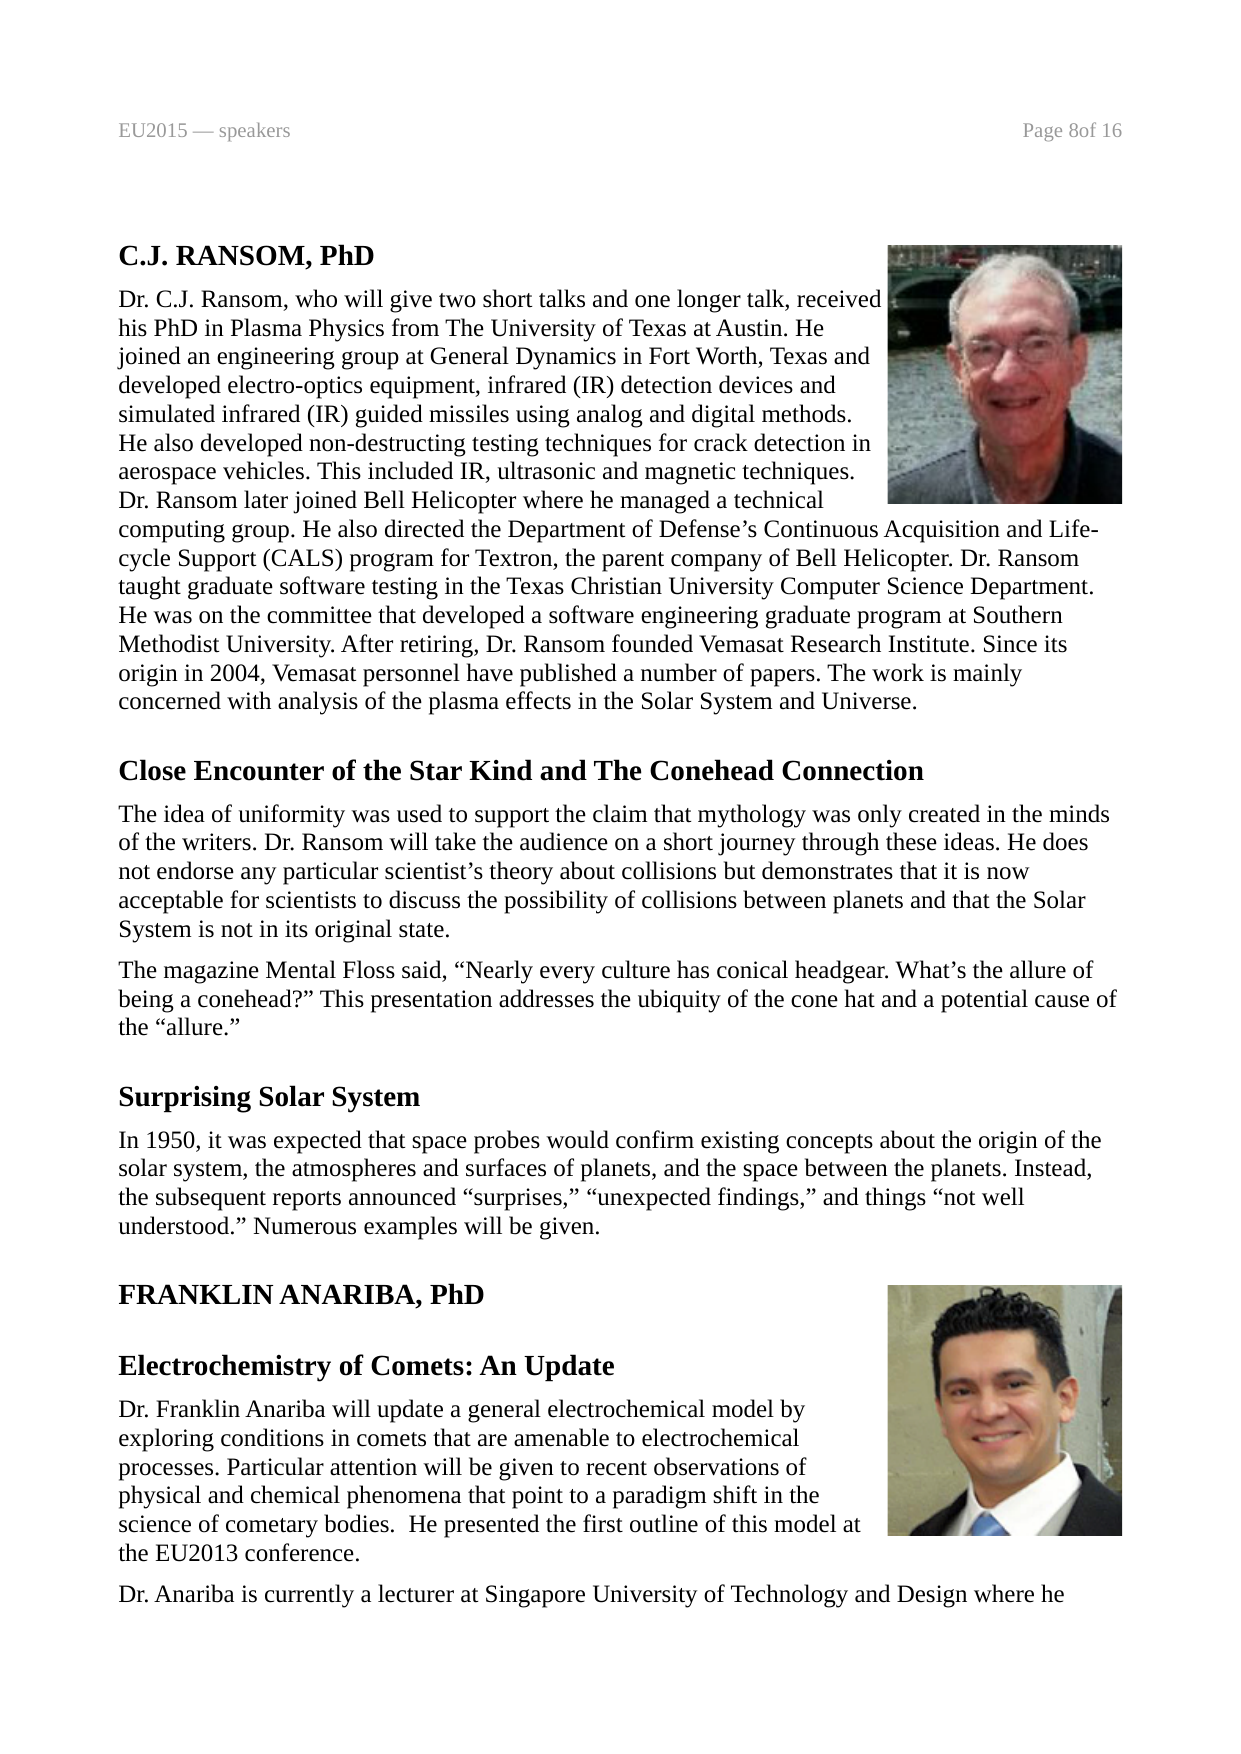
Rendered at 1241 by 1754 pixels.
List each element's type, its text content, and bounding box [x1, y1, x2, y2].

picture [887, 245, 1123, 504]
text Dr. Franklin Anariba will update a general electrochemical model by exploring conditions in comets that are amenable to electrochemical processes. Particular attention will be given to recent observations of physical and chemical phenomena that point to a paradigm shift in the science of cometary bodies. He presented the first outline of this model at the EU2013 conference. [118, 1394, 1122, 1567]
text Dr. Anariba is currently a lecturer at Singapore University of Technology and Design where he [118, 1579, 1122, 1608]
text Dr. C.J. Ransom, who will give two short talks and one longer talk, received his PhD in Plasma Physics from The University of Texas at Austin. He joined an engineering group at General Dynamics in Fort Worth, Texas and developed electro-optics equipment, infrared (IR) detection devices and simulated infrared (IR) guided missiles using analog and digital methods. He also developed non-destructing testing techniques for crack detection in aerospace vehicles. This included IR, ultrasonic and magnetic techniques. Dr. Ransom later joined Bell Helicopter where he managed a technical computing group. He also directed the Department of Defense’s Continuous Acquisition and Life-cycle Support (CALS) program for Textron, the parent company of Bell Helicopter. Dr. Ransom taught graduate software testing in the Texas Christian University Computer Science Department. He was on the committee that developed a software engineering graduate program at Southern Methodist University. After retiring, Dr. Ransom founded Vemasat Research Institute. Since its origin in 2004, Vemasat personnel have published a number of papers. The work is mainly concerned with analysis of the plasma effects in the Solar System and Universe. [118, 284, 1122, 715]
subtitle Surprising Solar System [118, 1079, 1122, 1112]
subtitle Electrochemistry of Comets: An Update [118, 1348, 887, 1382]
text The idea of uniformity was used to support the claim that mythology was only created in the minds of the writers. Dr. Ransom will take the audience on a short journey through these ideas. He does not endorse any particular scientist’s theory about collisions but demonstrates that it is now acceptable for scientists to discuss the possibility of collisions between planets and that the Solar System is not in its original state. [118, 799, 1122, 942]
text The magazine Mental Floss said, “Nearly every culture has conical headgear. What’s the allure of being a conehead?” This presentation addresses the ubiquity of the cone hat and a potential cause of the “allure.” [118, 955, 1122, 1041]
subtitle C.J. RANSOM, PhD [118, 238, 1122, 271]
subtitle Close Encounter of the Star Kind and The Conehead Connection [118, 753, 1122, 786]
text In 1950, it was expected that space probes would confirm existing concepts about the origin of the solar system, the atmospheres and surfaces of planets, and the space between the planets. Instead, the subsequent reports announced “surprises,” “unexpected findings,” and things “not well understood.” Numerous examples will be given. [118, 1125, 1122, 1240]
subtitle FRANKLIN ANARIBA, PhD [118, 1277, 1122, 1311]
picture [887, 1285, 1123, 1536]
